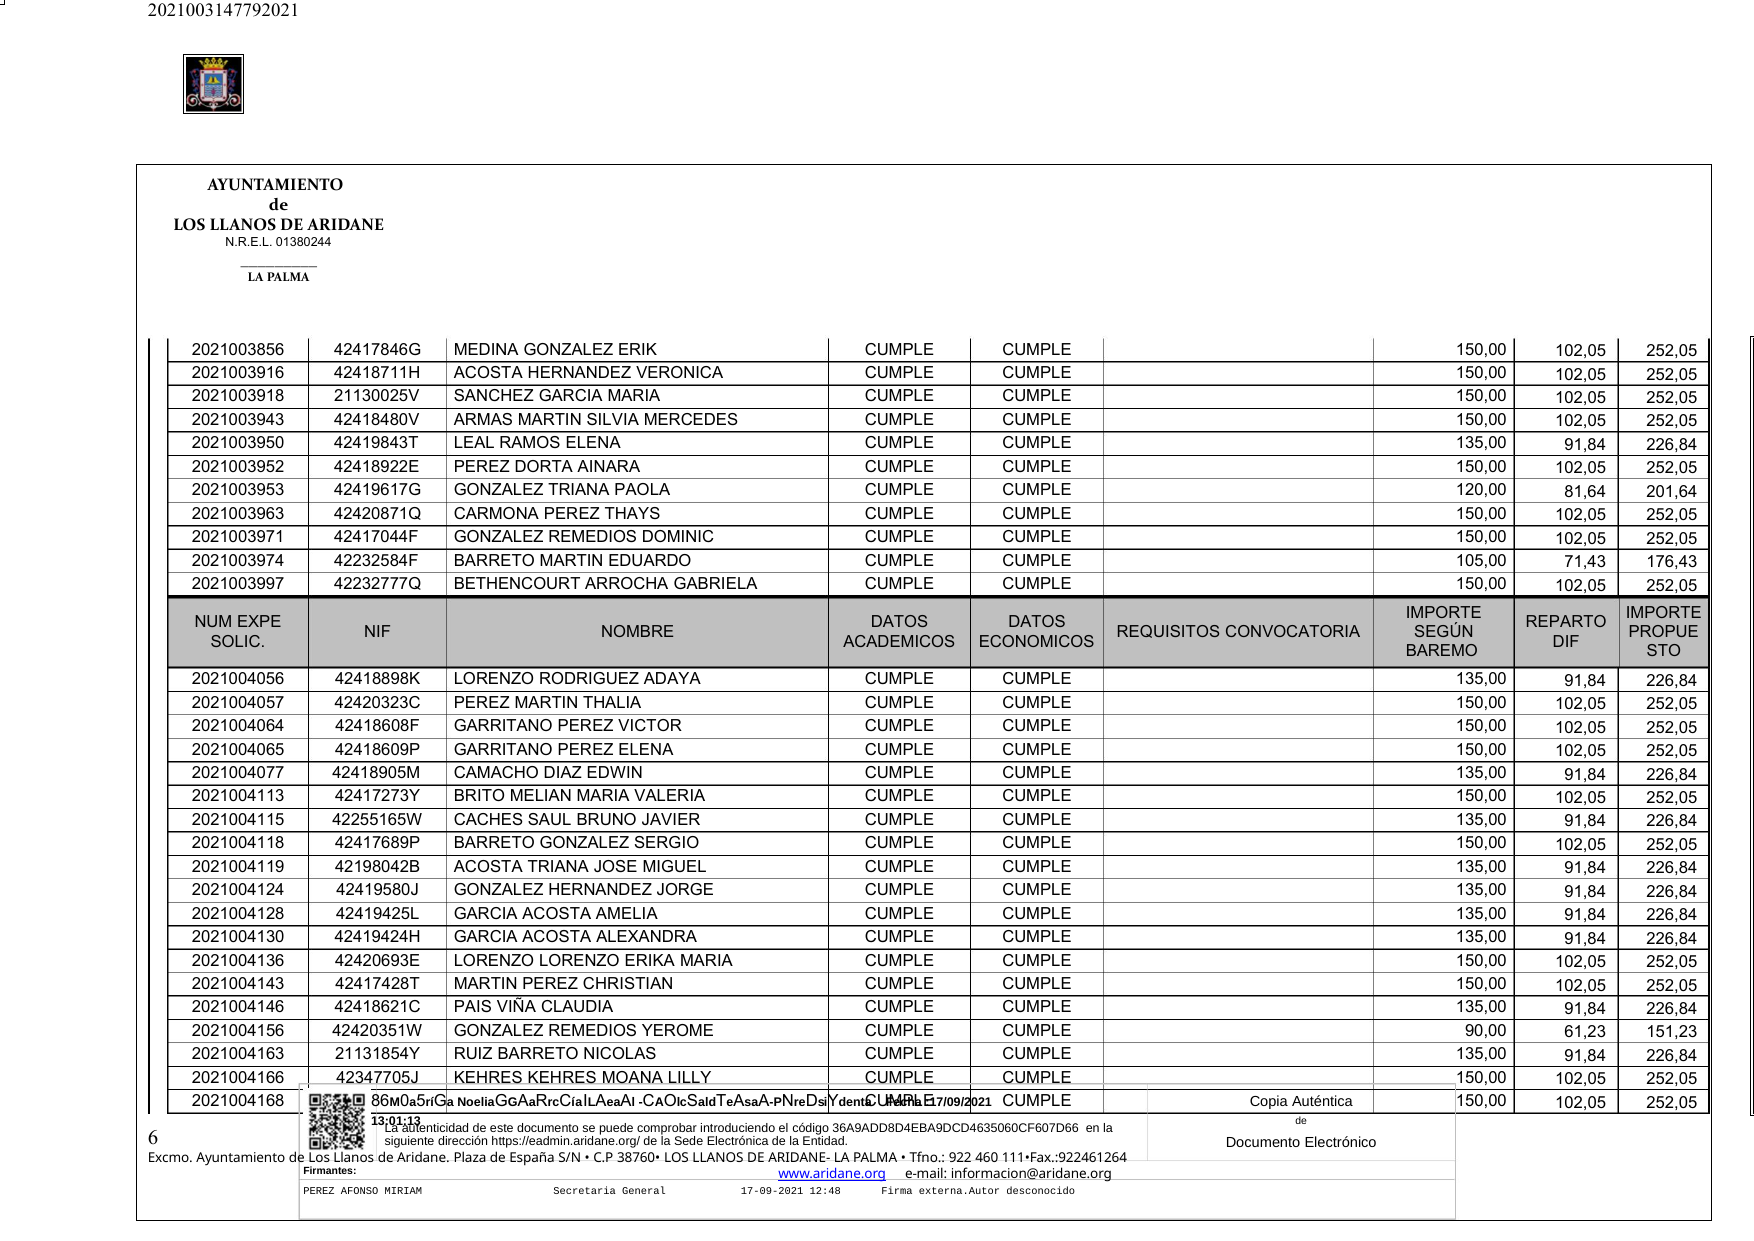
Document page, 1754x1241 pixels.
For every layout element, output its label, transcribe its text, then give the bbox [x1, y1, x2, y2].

text 2 [192, 340, 201, 359]
text 150,00 [1456, 974, 1532, 993]
text 42232777Q [334, 574, 446, 593]
text 42417689P [335, 834, 447, 852]
text 21130025V [334, 387, 446, 406]
text GONZALEZ REMEDIOS DOMINIC [453, 528, 783, 546]
text 42419425L [336, 904, 447, 923]
text CUMPLE [864, 670, 959, 688]
text CUMPLE [1002, 1045, 1097, 1063]
text 252,05 [1646, 953, 1722, 971]
text BRITO MELIAN MARIA VALERIA [453, 787, 740, 806]
text 226,84 [1646, 906, 1722, 924]
text 2021004064 [192, 717, 309, 735]
text CARMONA PEREZ THAYS [453, 504, 696, 523]
text 61,23 [1564, 1023, 1631, 1042]
text LEAL RAMOS ELENA [453, 434, 763, 452]
text 102,05 [1555, 835, 1631, 854]
text 226,84 [1646, 765, 1722, 784]
text de [1295, 1116, 1322, 1127]
text 42232584F [334, 551, 446, 570]
text 91,84 [1564, 765, 1631, 784]
text 91,84 [1564, 812, 1631, 831]
text CUMPLE [864, 763, 959, 782]
text Firmantes: [303, 1166, 372, 1177]
text 42418480V [334, 410, 446, 429]
text GONZALEZ REMEDIOS YEROME [453, 1021, 740, 1040]
text 2 [192, 528, 201, 546]
text CUMPLE [1002, 363, 1097, 382]
picture [184, 55, 243, 113]
text CUMPLE [1002, 904, 1097, 923]
text 102,05 [1555, 576, 1631, 595]
text CUMPLE [1002, 504, 1097, 523]
text 91,84 [1564, 1046, 1631, 1065]
text 91,84 [1564, 859, 1631, 877]
text 2021004168 [192, 1092, 309, 1110]
text e-mail: informacion@aridane.org [905, 1165, 1124, 1182]
text 2021004124 [192, 881, 309, 899]
text 42419843T [334, 434, 446, 452]
text 42419424H [334, 928, 447, 946]
text 2021004156 [192, 1021, 309, 1040]
text 135,00 [1456, 810, 1532, 829]
text IMPORTE [1406, 603, 1507, 622]
text 17-09-2021 12:48 [741, 1185, 856, 1197]
text 2 [192, 363, 201, 382]
text 42417044F [334, 528, 446, 546]
text 2021004113 [192, 787, 309, 806]
text PAIS VIÑA CLAUDIA [453, 998, 757, 1017]
text 91,84 [1564, 999, 1631, 1018]
text 2021004128 [192, 904, 309, 923]
text 150,00 [1456, 387, 1532, 406]
text CUMPLE [1002, 998, 1097, 1017]
text 252,05 [1646, 1070, 1722, 1088]
text 151,23 [1646, 1023, 1722, 1042]
text CUMPLE [864, 810, 959, 829]
text 42255165W [332, 810, 447, 829]
text KEHRES KEHRES MOANA LILLY [453, 1068, 736, 1087]
text 71,43 [1564, 553, 1631, 571]
text 42417846G [334, 340, 446, 359]
text CUMPLE [1002, 693, 1097, 712]
text CUMPLE [864, 834, 959, 852]
text 150,00 [1456, 1068, 1532, 1087]
text ARMAS MARTIN SILVIA MERCEDES [453, 410, 763, 429]
text 42418608F [335, 717, 447, 735]
text CUMPLE [864, 928, 959, 946]
text LORENZO LORENZO ERIKA MARIA [453, 951, 757, 970]
text BETHENCOURT ARROCHA GABRIELA [453, 574, 783, 593]
text CUMPLE [864, 787, 959, 806]
text 102,05 [1555, 1093, 1631, 1112]
text 42347705J [336, 1068, 447, 1087]
text 42417428T [335, 974, 447, 993]
text 176,43 [1646, 553, 1722, 571]
text 021003971 [201, 528, 309, 546]
text BARRETO GONZALEZ SERGIO [453, 834, 740, 852]
text 226,84 [1646, 929, 1722, 948]
text CUMPLE [1002, 740, 1097, 759]
text 42418609P [335, 740, 447, 759]
text 91,84 [1564, 929, 1631, 948]
text siguiente dirección https://eadmin.aridane.org/ de la Sede Electrónica de la Entidad. [384, 1135, 1138, 1147]
text LOS LLANOS DE ARIDANE [173, 217, 409, 234]
text BARRETO MARTIN EDUARDO [453, 551, 783, 570]
text CUMPLE [864, 740, 959, 759]
text 252,05 [1646, 1093, 1722, 1112]
text CUMPLE [1002, 763, 1097, 782]
text 42198042B [335, 857, 447, 876]
text CUMPLE [1002, 574, 1097, 593]
text CUMPLE [1002, 974, 1097, 993]
text DIF [1552, 632, 1631, 651]
text 2021004118 [192, 834, 309, 852]
text 252,05 [1646, 835, 1722, 854]
text GARCIA ACOSTA ALEXANDRA [453, 928, 757, 946]
text 102,05 [1555, 459, 1631, 477]
text 150,00 [1456, 340, 1532, 359]
text 135,00 [1456, 857, 1532, 876]
text CUMPLE [1002, 787, 1097, 806]
text CUMPLE [864, 481, 959, 499]
text 42420323C [334, 693, 447, 712]
text CUMPLE [864, 857, 959, 876]
text 102,05 [1555, 342, 1631, 360]
text AYUNTAMIENTO [207, 177, 409, 193]
text CUMPLE [864, 1068, 959, 1087]
text 226,84 [1646, 882, 1722, 901]
text 86M0a5ríGa NoeliaGGAaRrcCíaILAeaAl -CAOlcSaldTeAsaA-PNreDsiYdenta Fecha :17/09/2021 13:01:13 [371, 1092, 1042, 1129]
text 150,00 [1456, 574, 1532, 593]
text 102,05 [1555, 388, 1631, 407]
text 021003963 [201, 504, 309, 523]
text 42418711H [334, 363, 446, 382]
text 252,05 [1646, 695, 1722, 713]
text MEDINA GONZALEZ ERIK [453, 340, 682, 359]
text Documento Electrónico [1226, 1135, 1399, 1151]
text 102,05 [1555, 365, 1631, 384]
text 135,00 [1456, 670, 1532, 688]
text 2 [192, 457, 201, 476]
text CUMPLE [864, 998, 959, 1017]
text 102,05 [1555, 1070, 1631, 1088]
text de [269, 197, 409, 214]
text 2021004166 [192, 1068, 309, 1087]
text NUM EXPE [194, 613, 306, 632]
text GONZALEZ HERNANDEZ JORGE [453, 881, 740, 899]
text REQUISITOS CONVOCATORIA [1116, 623, 1385, 641]
text 252,05 [1646, 365, 1722, 384]
text 2 [148, 0, 157, 21]
text CUMPLE [1002, 881, 1097, 899]
text Firma externa.Autor desconocido [881, 1185, 1100, 1197]
text RUIZ BARRETO NICOLAS [453, 1045, 740, 1063]
text 252,05 [1646, 459, 1722, 477]
text 2 [192, 387, 201, 406]
text CUMPLE [864, 974, 959, 993]
text CUMPLE [1002, 857, 1097, 876]
text 42420693E [335, 951, 447, 970]
text 150,00 [1456, 504, 1532, 523]
text MARTIN PEREZ CHRISTIAN [453, 974, 757, 993]
text 102,05 [1555, 718, 1631, 737]
text 42418621C [334, 998, 447, 1017]
text PEREZ AFONSO MIRIAM [303, 1185, 440, 1197]
text 021003856 [201, 340, 309, 359]
text STO [1646, 642, 1727, 660]
text GONZALEZ TRIANA PAOLA [453, 481, 696, 499]
text CUMPLE [864, 951, 959, 970]
text 42419580J [336, 881, 447, 899]
text 150,00 [1456, 834, 1532, 852]
text www.aridane.org [778, 1165, 901, 1182]
text 150,00 [1456, 693, 1532, 712]
text 91,84 [1564, 882, 1631, 901]
text 021003952 [201, 457, 309, 476]
text ACOSTA TRIANA JOSE MIGUEL [453, 857, 740, 876]
text 42417273Y [335, 787, 447, 806]
text SOLIC. [210, 632, 306, 651]
text CACHES SAUL BRUNO JAVIER [453, 810, 740, 829]
text 252,05 [1646, 342, 1722, 360]
text 42419617G [334, 481, 446, 499]
text 2021004163 [192, 1045, 309, 1063]
text N.R.E.L. 01380244 [225, 235, 409, 249]
text CUMPLE [864, 387, 959, 406]
text 252,05 [1646, 976, 1722, 995]
text 021003953 [201, 481, 309, 499]
text 102,05 [1555, 788, 1631, 807]
text CUMPLE [1002, 670, 1097, 688]
text CUMPLE [864, 574, 959, 593]
text 2 [192, 574, 201, 593]
text CUMPLE [1002, 951, 1097, 970]
text ACADEMICOS ECONOMICOS [843, 632, 1120, 651]
text IMPORTE [1626, 603, 1727, 622]
text 226,84 [1646, 1046, 1722, 1065]
text 2021004146 [192, 998, 309, 1017]
text 2021004065 [192, 740, 309, 759]
text 102,05 [1555, 695, 1631, 713]
text CUMPLE [1002, 387, 1097, 406]
text 2 [192, 551, 201, 570]
text 21131854Y [335, 1045, 447, 1063]
text 226,84 [1646, 999, 1722, 1018]
text DATOS [1008, 613, 1091, 632]
text 91,84 [1564, 435, 1631, 454]
text Secretaria General [553, 1185, 682, 1197]
text LA PALMA [247, 272, 338, 284]
text NIF [364, 623, 416, 641]
text GARCIA ACOSTA AMELIA [453, 904, 740, 923]
text REPARTO [1525, 613, 1631, 632]
text PEREZ DORTA AINARA [453, 457, 665, 476]
text CUMPLE [1042, 1092, 1097, 1110]
text 90,00 [1465, 1021, 1532, 1040]
text 81,64 [1564, 482, 1631, 501]
text 021003916 [201, 363, 309, 382]
text 2021004136 [192, 951, 309, 970]
text 42418898K [335, 670, 447, 688]
text 150,00 [1456, 951, 1532, 970]
text 226,84 [1646, 435, 1722, 454]
text 021003147792021 [157, 0, 324, 21]
text 91,84 [1564, 906, 1631, 924]
text 135,00 [1456, 1045, 1532, 1063]
text 102,05 [1555, 976, 1631, 995]
text 252,05 [1646, 576, 1722, 595]
text 150,00 [1456, 740, 1532, 759]
text 252,05 [1646, 742, 1722, 760]
text 252,05 [1646, 388, 1722, 407]
text 120,00 [1456, 481, 1532, 499]
text 150,00 [1456, 363, 1532, 382]
text 105,00 [1456, 551, 1532, 570]
text CUMPLE [1002, 1068, 1097, 1087]
text CUMPLE [864, 410, 959, 429]
text CUMPLE [864, 528, 959, 546]
text CUMPLE [1002, 457, 1097, 476]
text Excmo. Ayuntamiento de Los Llanos de Aridane. Plaza de España S/N • C.P 38760• LOS LLANOS DE ARIDANE- LA PALMA • Tfno.: 922 460 111•Fax.:922461264 [148, 1149, 1138, 1166]
text 6 [148, 1126, 183, 1149]
text 2021004077 [192, 763, 309, 782]
text 150,00 [1456, 410, 1532, 429]
text CUMPLE [864, 1021, 959, 1040]
text SEGÚN [1414, 623, 1507, 641]
text 135,00 [1456, 998, 1532, 1017]
text 021003918 [201, 387, 309, 406]
text CAMACHO DIAZ EDWIN [453, 763, 707, 782]
text CUMPLE [864, 504, 959, 523]
text 2 [192, 410, 201, 429]
text CUMPLE [1002, 810, 1097, 829]
text CUMPLE [1002, 834, 1097, 852]
text CUMPLE [864, 551, 959, 570]
text CUMPLE [1002, 928, 1097, 946]
text 021003950 [201, 434, 309, 452]
text 135,00 [1456, 763, 1532, 782]
text GARRITANO PEREZ VICTOR [453, 717, 707, 735]
text La autenticidad de este documento se puede comprobar introduciendo el código 36A9ADD8D4EBA9DCD4635060CF607D66 en la [384, 1121, 1138, 1135]
text 150,00 [1456, 717, 1532, 735]
text CUMPLE [1002, 717, 1097, 735]
text GARRITANO PEREZ ELENA [453, 740, 707, 759]
text 42420871Q [334, 504, 446, 523]
text CUMPLE [1002, 528, 1097, 546]
text DATOS [871, 613, 953, 632]
text CUMPLE [1002, 481, 1097, 499]
text _________ [240, 252, 338, 269]
text 150,00 [1456, 528, 1532, 546]
text PEREZ MARTIN THALIA [453, 693, 726, 712]
text CUMPLE [864, 363, 959, 382]
text 135,00 [1456, 881, 1532, 899]
text 2021004057 [192, 693, 309, 712]
text 226,84 [1646, 859, 1722, 877]
text CUMPLE [864, 717, 959, 735]
text 135,00 [1456, 434, 1532, 452]
text CUMPLE [1002, 434, 1097, 452]
text 252,05 [1646, 412, 1722, 431]
text 135,00 [1456, 904, 1532, 923]
text 2021004130 [192, 928, 309, 946]
text 42418922E [334, 457, 446, 476]
text 102,05 [1555, 529, 1631, 548]
text 2 [192, 504, 201, 523]
text CUMPLE [1002, 340, 1097, 359]
text 252,05 [1646, 529, 1722, 548]
text CUMPLE [864, 693, 959, 712]
text PROPUE [1631, 623, 1727, 641]
text 2021004143 [192, 974, 309, 993]
text 150,00 [1456, 1092, 1532, 1110]
text 021003943 [201, 410, 309, 429]
text ACOSTA HERNANDEZ VERONICA [453, 363, 748, 382]
text NOMBRE [601, 623, 699, 641]
text 150,00 [1456, 457, 1532, 476]
text 226,84 [1646, 671, 1722, 690]
text CUMPLE [864, 340, 959, 359]
text SANCHEZ GARCIA MARIA [453, 387, 748, 406]
text 201,64 [1646, 482, 1722, 501]
text LORENZO RODRIGUEZ ADAYA [453, 670, 726, 688]
text 102,05 [1555, 953, 1631, 971]
text 021004056 [201, 670, 309, 688]
text CUMPLE [864, 1045, 959, 1063]
text 102,05 [1555, 412, 1631, 431]
text CUMPLE [864, 881, 959, 899]
text 226,84 [1646, 812, 1722, 831]
text 252,05 [1646, 506, 1722, 524]
text CUMPLE [864, 457, 959, 476]
text 021003974 [201, 551, 309, 570]
text 252,05 [1646, 718, 1722, 737]
text CUMPLE [1002, 410, 1097, 429]
text 150,00 [1456, 787, 1532, 806]
text 135,00 [1456, 928, 1532, 946]
text 102,05 [1555, 742, 1631, 760]
text Copia Auténtica [1249, 1093, 1374, 1109]
text 252,05 [1646, 788, 1722, 807]
text CUMPLE [864, 904, 959, 923]
text CUMPLE [1002, 551, 1097, 570]
text CUMPLE [864, 434, 959, 452]
text 102,05 [1555, 506, 1631, 524]
text BAREMO [1406, 642, 1507, 660]
text 2 [192, 670, 201, 688]
text 2 [192, 434, 201, 452]
text 2 [192, 481, 201, 499]
text 021003997 [201, 574, 309, 593]
text 91,84 [1564, 671, 1631, 690]
text 42418905M [332, 763, 447, 782]
text 2021004119 [192, 857, 309, 876]
text 2021004115 [192, 810, 309, 829]
text 42420351W [332, 1021, 447, 1040]
picture [137, 165, 1711, 1220]
text CUMPLE [1002, 1021, 1097, 1040]
